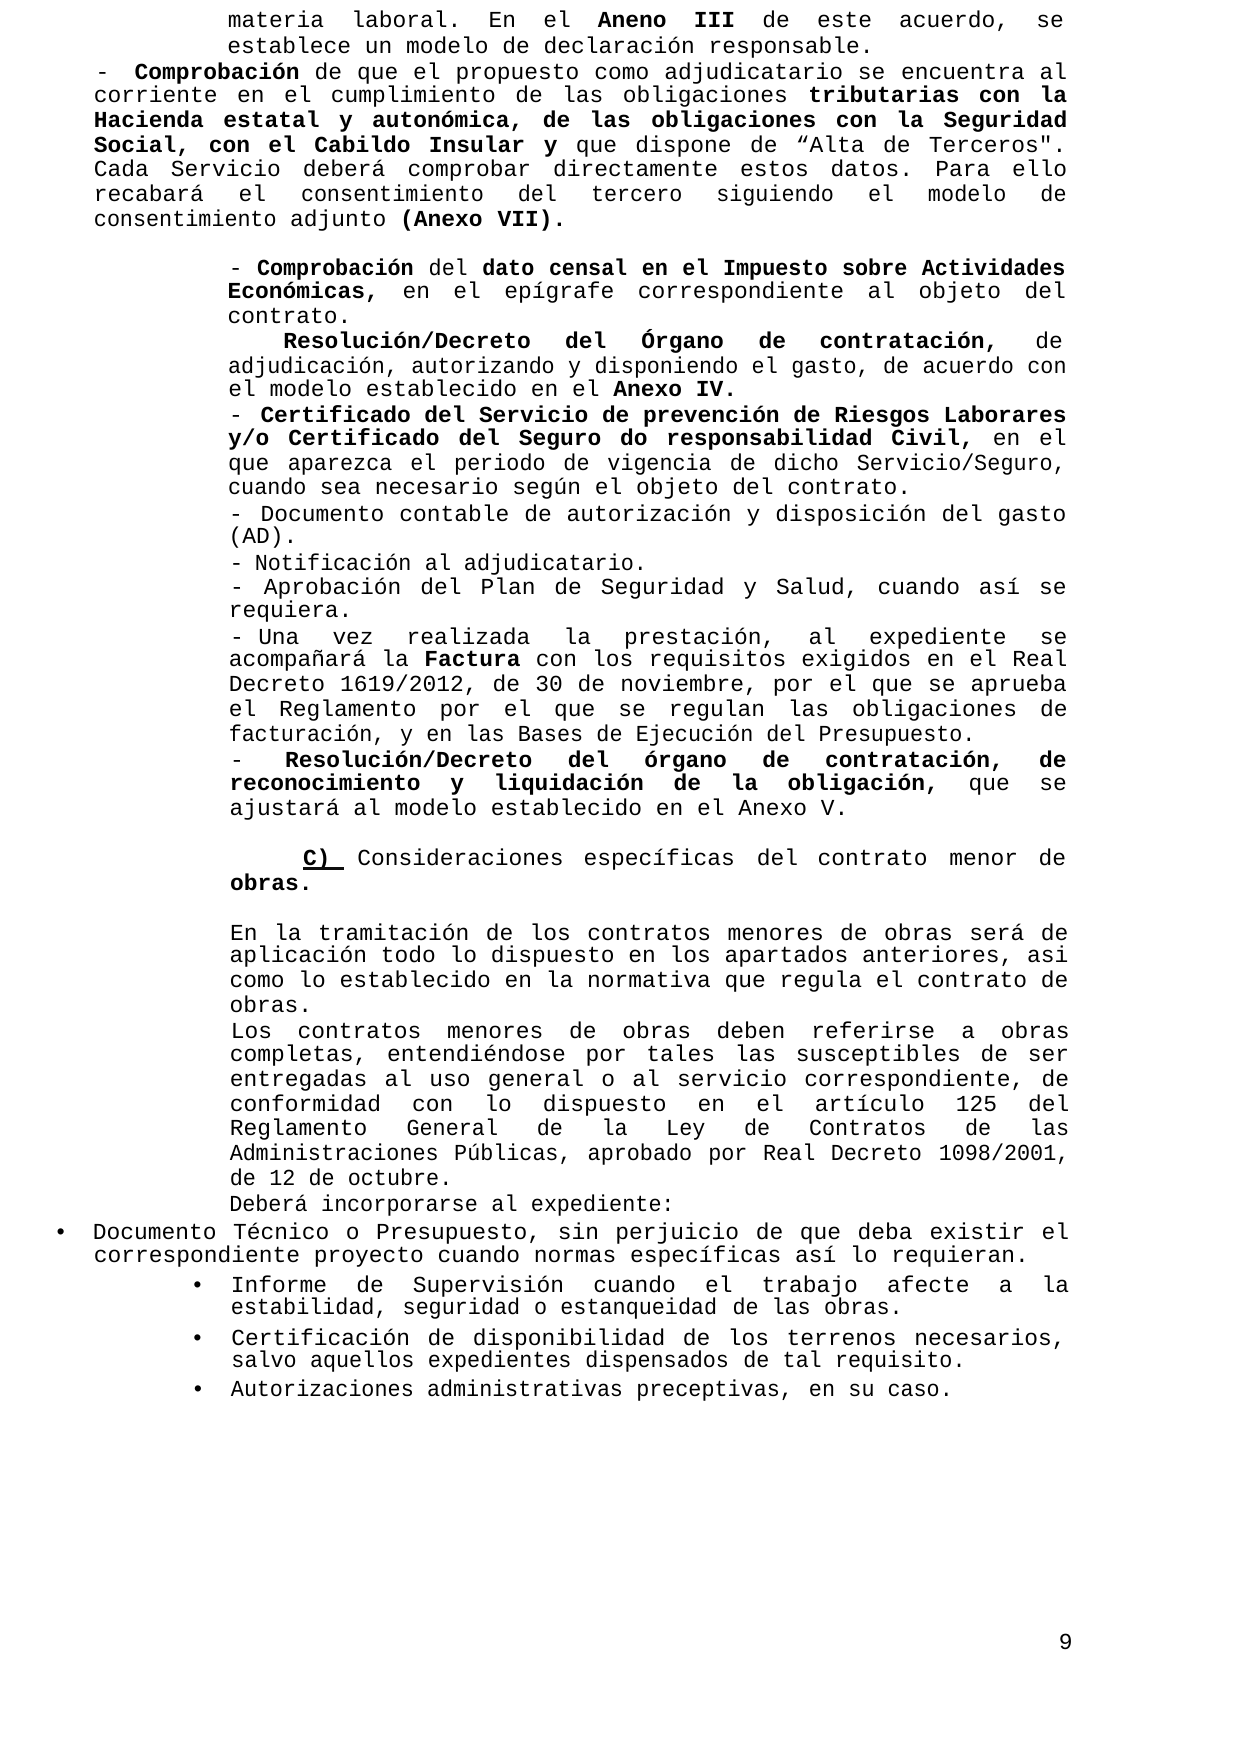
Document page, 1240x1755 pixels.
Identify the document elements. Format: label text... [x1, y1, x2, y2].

list Notificación al adjudicatario. [229, 551, 1171, 575]
list Informe de Supervisión cuando el trabajo afecte a la estabilidad, seguridad o estanqueidad de las obras. [190, 1273, 1069, 1321]
text Los contratos menores de obras deben referirse a obras completas, entendiéndose por tales las susceptibles de ser entregadas al uso general o al servicio correspondiente, de conformidad con lo dispuesto en el artículo 125 del Reglamento General de la Ley de Contratos de las Administraciones Públicas, aprobado por Real Decreto 1098/2001, de 12 de octubre. [229, 1019, 1069, 1192]
list Aprobación del Plan de Seguridad y Salud, cuando así se requiera. [228, 575, 1067, 624]
list Certificado del Servicio de prevención de Riesgos Laborares y/o Certificado del Seguro do responsabilidad Civil, en el que aparezca el periodo de vigencia de dicho Servicio/Seguro, cuando sea necesario según el objeto del contrato. [228, 403, 1067, 502]
text En la tramitación de los contratos menores de obras será de aplicación todo lo dispuesto en los apartados anteriores, asi como lo establecido en la normativa que regula el contrato de obras. [229, 921, 1068, 1019]
list Documento Técnico o Presupuesto, sin perjuicio de que deba existir el correspondiente proyecto cuando normas específicas así lo requieran. [54, 1219, 1069, 1269]
text materia laboral. En el Aneno III de este acuerdo, se establece un modelo de declaración responsable. [227, 8, 1064, 60]
list Autorizaciones administrativas preceptivas, en su caso. [191, 1377, 1171, 1403]
list Comprobación de que el propuesto como adjudicatario se encuentra al corriente en el cumplimiento de las obligaciones tributarias con la Hacienda estatal y autonómica, de las obligaciones con la Seguridad Social, con el Cabildo Insular y que dispone de “Alta de Terceros". Cada Servicio deberá comprobar directamente estos datos. Para ello recabará el consentimiento del tercero siguiendo el modelo de consentimiento adjunto (Anexo VII). [94, 60, 1067, 233]
subtitle Resolución/Decreto del Órgano de contratación, de [283, 330, 1171, 354]
text adjudicación, autorizando y disponiendo el gasto, de acuerdo con el modelo establecido en el Anexo IV. [228, 355, 1067, 403]
text Deberá incorporarse al expediente: [229, 1192, 1171, 1216]
list Certificación de disponibilidad de los terrenos necesarios, salvo aquellos expedientes dispensados de tal requisito. [190, 1326, 1066, 1374]
list Resolución/Decreto del órgano de contratación, de reconocimiento y liquidación de la obligación, que se ajustará al modelo establecido en el Anexo V. [229, 748, 1067, 822]
list Comprobación del dato censal en el Impuesto sobre Actividades Económicas, en el epígrafe correspondiente al objeto del contrato. [227, 255, 1066, 330]
list Una vez realizada la prestación, al expediente se acompañará la Factura con los requisitos exigidos en el Real Decreto 1619/2012, de 30 de noviembre, por el que se aprueba el Reglamento por el que se regulan las obligaciones de facturación, y en las Bases de Ejecución del Presupuesto. [228, 624, 1068, 748]
list Documento contable de autorización y disposición del gasto (AD). [228, 502, 1066, 551]
subtitle obras. [230, 870, 1171, 896]
list Consideraciones específicas del contrato menor de [303, 844, 1171, 870]
